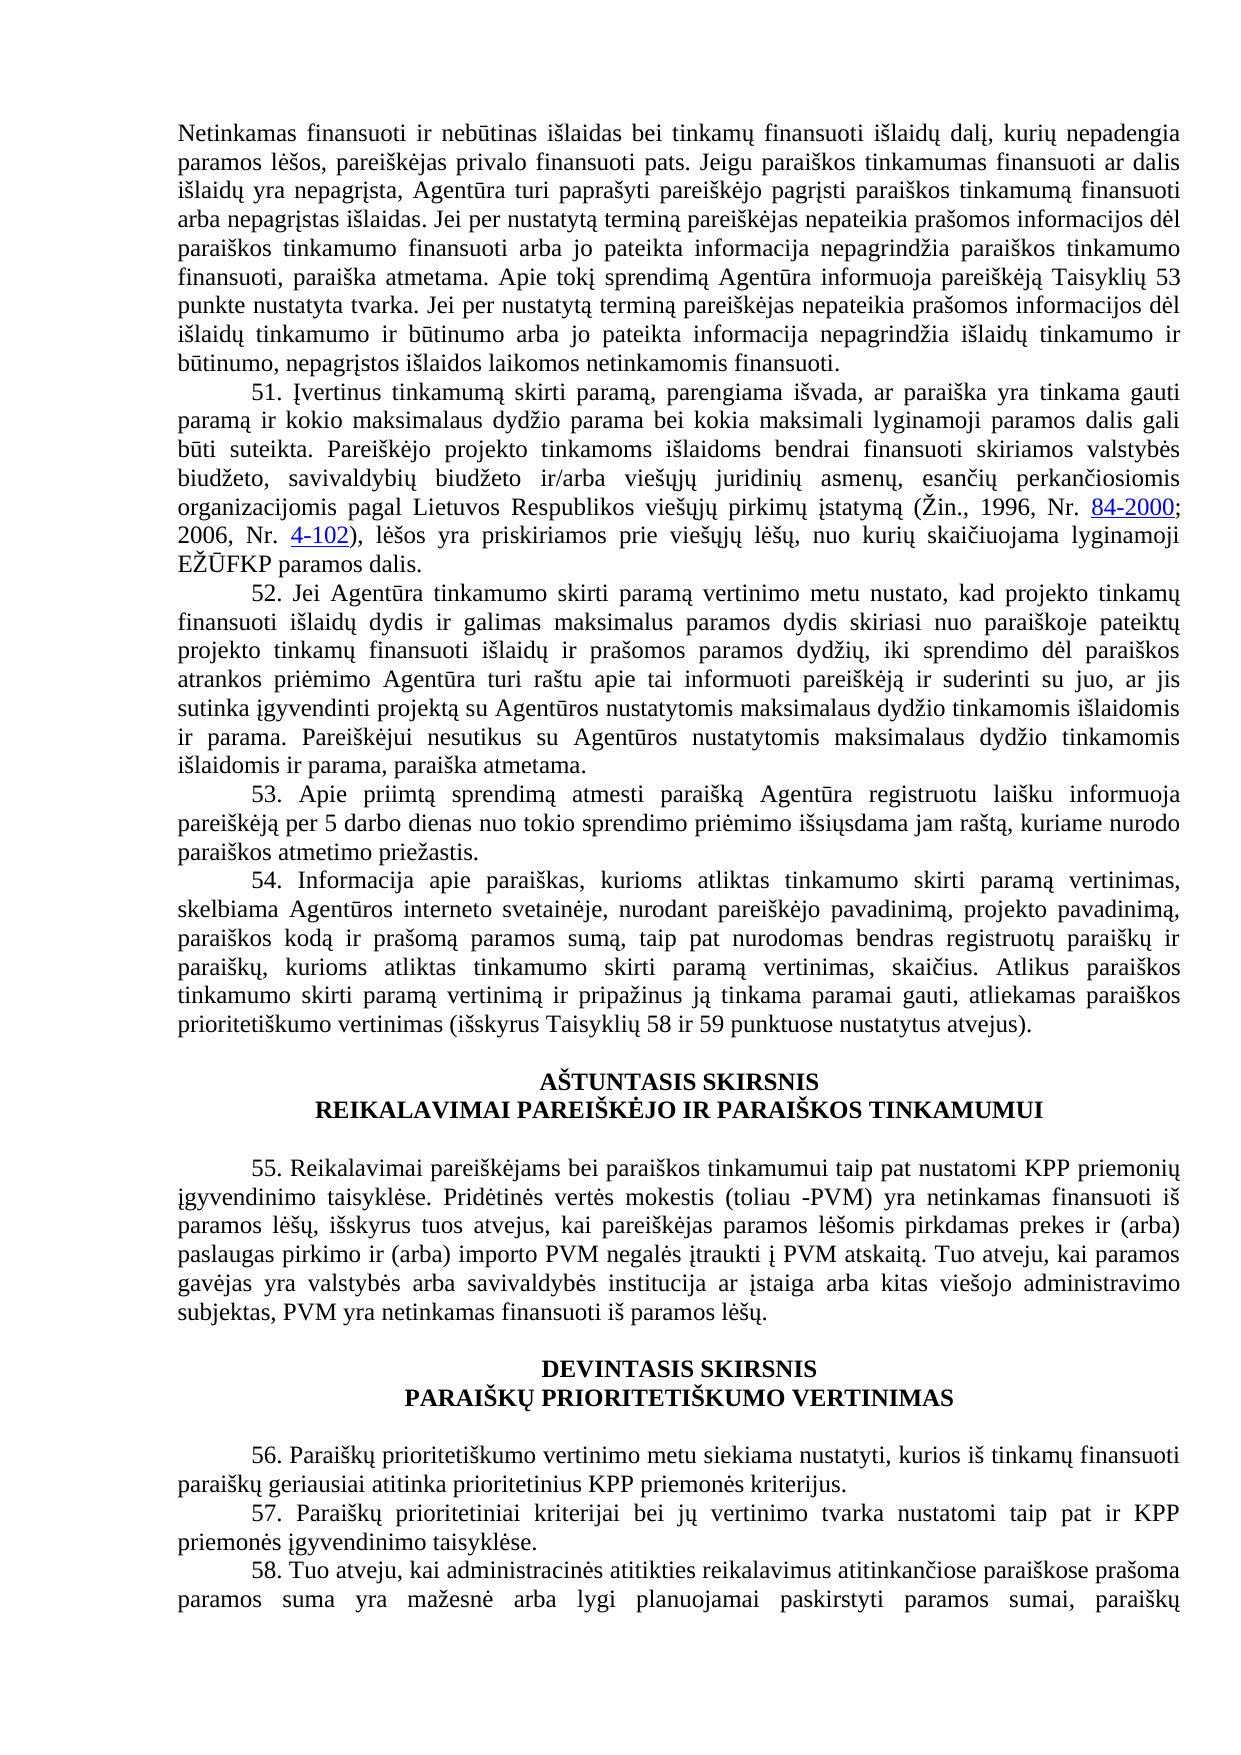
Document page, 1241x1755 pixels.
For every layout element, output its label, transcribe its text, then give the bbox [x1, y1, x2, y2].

text REIKALAVIMAI PAREIŠKĖJO IR PARAIŠKOS TINKAMUMUI [177, 1096, 1181, 1124]
text DEVINTASIS SKIRSNIS [177, 1354, 1181, 1383]
text 51. Įvertinus tinkamumą skirti paramą, parengiama išvada, ar paraiška yra tinkama gauti paramą ir kokio maksimalaus dydžio parama bei kokia maksimali lyginamoji paramos dalis gali būti suteikta. Pareiškėjo projekto tinkamoms išlaidoms bendrai finansuoti skiriamos valstybės biudžeto, savivaldybių biudžeto ir/arba viešųjų juridinių asmenų, esančių perkančiosiomis organizacijomis pagal Lietuvos Respublikos viešųjų pirkimų įstatymą (Žin., 1996, Nr. 84-2000; 2006, Nr. 4-102), lėšos yra priskiriamos prie viešųjų lėšų, nuo kurių skaičiuojama lyginamoji EŽŪFKP paramos dalis. [177, 377, 1181, 578]
text 56. Paraiškų prioritetiškumo vertinimo metu siekiama nustatyti, kurios iš tinkamų finansuoti paraiškų geriausiai atitinka prioritetinius KPP priemonės kriterijus. [177, 1441, 1181, 1498]
text 55. Reikalavimai pareiškėjams bei paraiškos tinkamumui taip pat nustatomi KPP priemonių įgyvendinimo taisyklėse. Pridėtinės vertės mokestis (toliau -PVM) yra netinkamas finansuoti iš paramos lėšų, išskyrus tuos atvejus, kai pareiškėjas paramos lėšomis pirkdamas prekes ir (arba) paslaugas pirkimo ir (arba) importo PVM negalės įtraukti į PVM atskaitą. Tuo atveju, kai paramos gavėjas yra valstybės arba savivaldybės institucija ar įstaiga arba kitas viešojo administravimo subjektas, PVM yra netinkamas finansuoti iš paramos lėšų. [177, 1153, 1181, 1326]
text 53. Apie priimtą sprendimą atmesti paraišką Agentūra registruotu laišku informuoja pareiškėją per 5 darbo dienas nuo tokio sprendimo priėmimo išsiųsdama jam raštą, kuriame nurodo paraiškos atmetimo priežastis. [177, 779, 1181, 866]
text PARAIŠKŲ PRIORITETIŠKUMO VERTINIMAS [177, 1383, 1181, 1412]
text 57. Paraiškų prioritetiniai kriterijai bei jų vertinimo tvarka nustatomi taip pat ir KPP priemonės įgyvendinimo taisyklėse. [177, 1498, 1181, 1556]
text AŠTUNTASIS SKIRSNIS [177, 1067, 1181, 1096]
text Netinkamas finansuoti ir nebūtinas išlaidas bei tinkamų finansuoti išlaidų dalį, kurių nepadengia paramos lėšos, pareiškėjas privalo finansuoti pats. Jeigu paraiškos tinkamumas finansuoti ar dalis išlaidų yra nepagrįsta, Agentūra turi paprašyti pareiškėjo pagrįsti paraiškos tinkamumą finansuoti arba nepagrįstas išlaidas. Jei per nustatytą terminą pareiškėjas nepateikia prašomos informacijos dėl paraiškos tinkamumo finansuoti arba jo pateikta informacija nepagrindžia paraiškos tinkamumo finansuoti, paraiška atmetama. Apie tokį sprendimą Agentūra informuoja pareiškėją Taisyklių 53 punkte nustatyta tvarka. Jei per nustatytą terminą pareiškėjas nepateikia prašomos informacijos dėl išlaidų tinkamumo ir būtinumo arba jo pateikta informacija nepagrindžia išlaidų tinkamumo ir būtinumo, nepagrįstos išlaidos laikomos netinkamomis finansuoti. [177, 118, 1181, 377]
text 58. Tuo atveju, kai administracinės atitikties reikalavimus atitinkančiose paraiškose prašoma paramos suma yra mažesnė arba lygi planuojamai paskirstyti paramos sumai, paraiškų [177, 1556, 1181, 1613]
text 52. Jei Agentūra tinkamumo skirti paramą vertinimo metu nustato, kad projekto tinkamų finansuoti išlaidų dydis ir galimas maksimalus paramos dydis skiriasi nuo paraiškoje pateiktų projekto tinkamų finansuoti išlaidų ir prašomos paramos dydžių, iki sprendimo dėl paraiškos atrankos priėmimo Agentūra turi raštu apie tai informuoti pareiškėją ir suderinti su juo, ar jis sutinka įgyvendinti projektą su Agentūros nustatytomis maksimalaus dydžio tinkamomis išlaidomis ir parama. Pareiškėjui nesutikus su Agentūros nustatytomis maksimalaus dydžio tinkamomis išlaidomis ir parama, paraiška atmetama. [177, 578, 1181, 779]
text 54. Informacija apie paraiškas, kurioms atliktas tinkamumo skirti paramą vertinimas, skelbiama Agentūros interneto svetainėje, nurodant pareiškėjo pavadinimą, projekto pavadinimą, paraiškos kodą ir prašomą paramos sumą, taip pat nurodomas bendras registruotų paraiškų ir paraiškų, kurioms atliktas tinkamumo skirti paramą vertinimas, skaičius. Atlikus paraiškos tinkamumo skirti paramą vertinimą ir pripažinus ją tinkama paramai gauti, atliekamas paraiškos prioritetiškumo vertinimas (išskyrus Taisyklių 58 ir 59 punktuose nustatytus atvejus). [177, 866, 1181, 1038]
